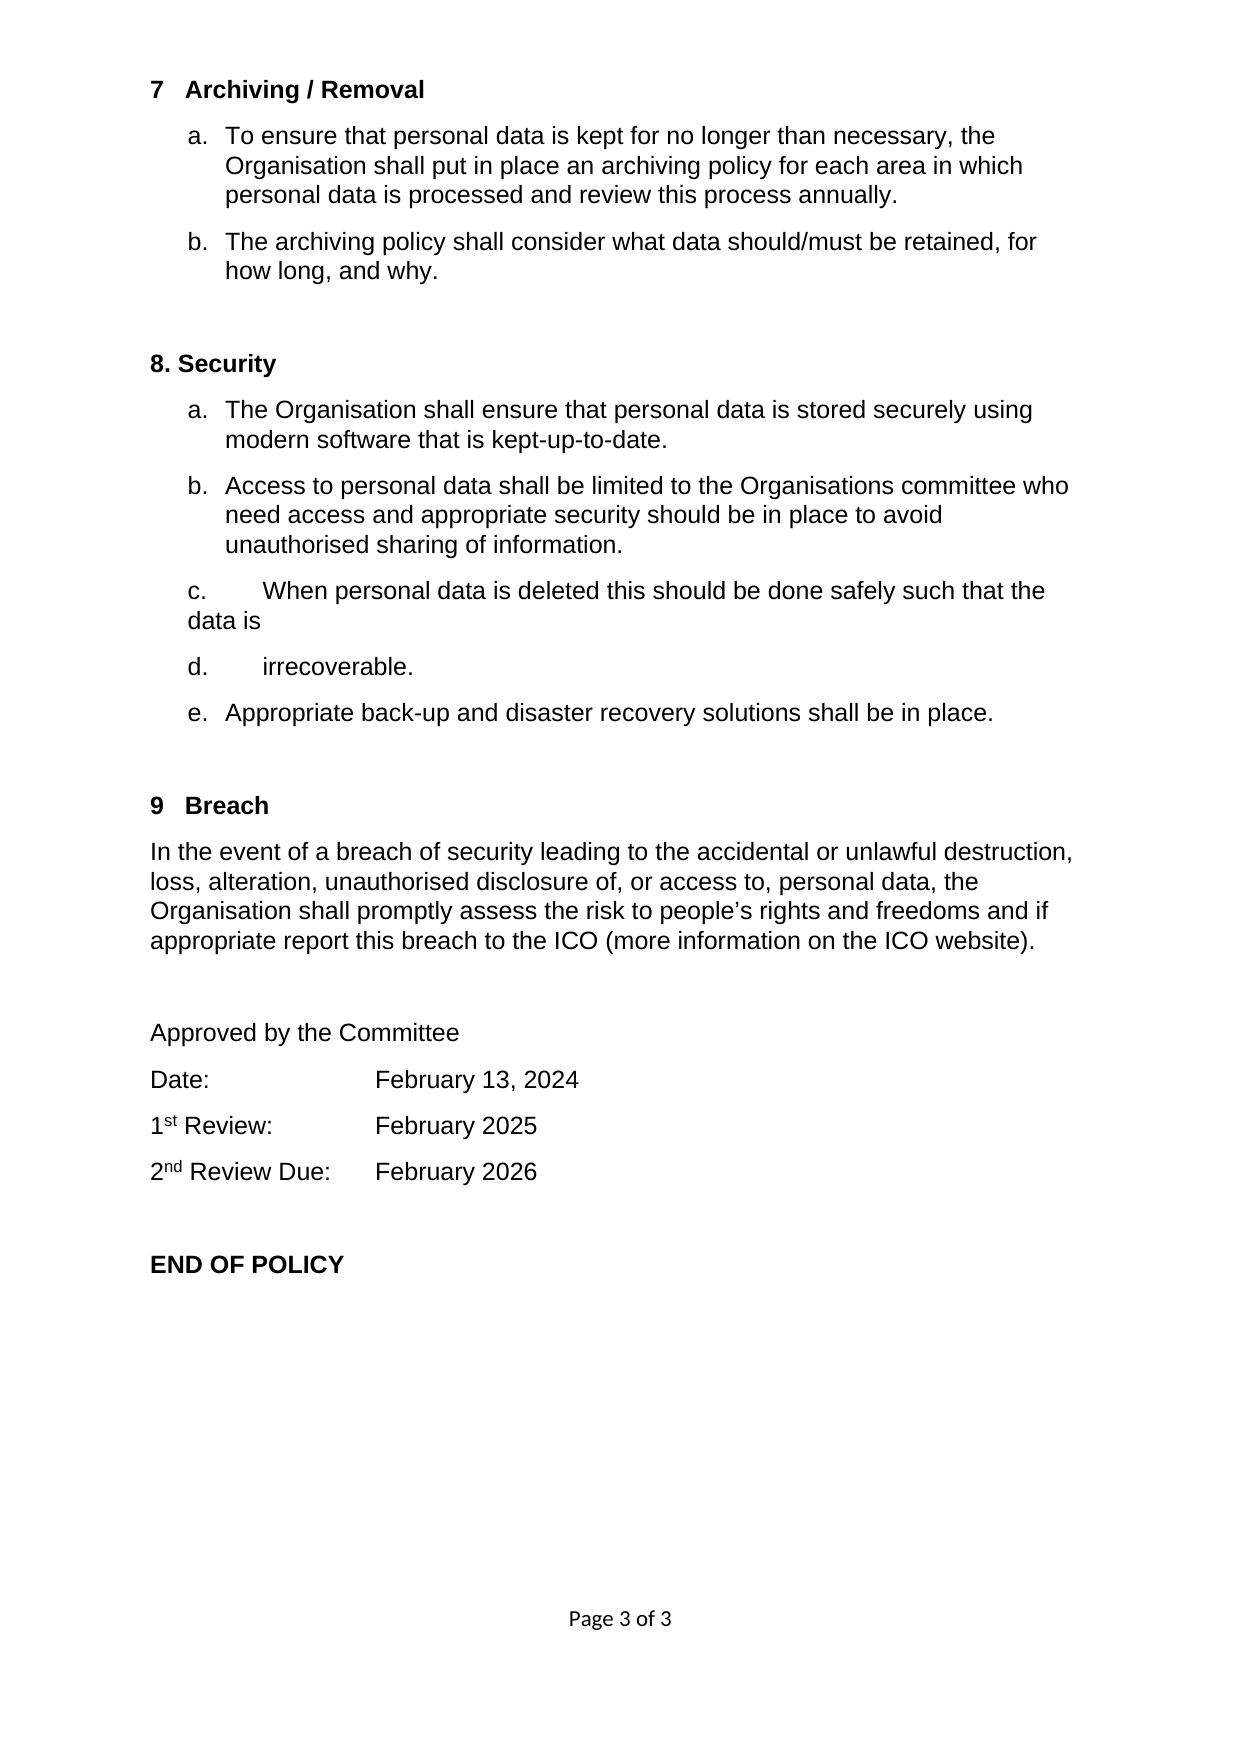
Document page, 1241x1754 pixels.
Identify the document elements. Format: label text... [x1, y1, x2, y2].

list Access to personal data shall be limited to the Organisations committee who need access and appropriate security should be in place to avoid unauthorised sharing of information. [187, 471, 1090, 559]
list To ensure that personal data is kept for no longer than necessary, the Organisation shall put in place an archiving policy for each area in which personal data is processed and review this process annually. [187, 121, 1090, 209]
text 7 Archiving / Removal [150, 75, 1090, 104]
text c. When personal data is deleted this should be done safely such that the data is [187, 576, 1090, 634]
text 8. Security [150, 349, 1090, 377]
list The Organisation shall ensure that personal data is stored securely using modern software that is kept-up-to-date. [187, 395, 1090, 453]
text d. irrecoverable. [187, 652, 1090, 681]
text 1st Review: February 2025 [150, 1111, 1090, 1139]
text Approved by the Committee [150, 1018, 1090, 1047]
text 2nd Review Due: February 2026 [150, 1157, 1090, 1186]
text Date: February 13, 2024 [150, 1064, 1090, 1093]
text END OF POLICY [150, 1249, 1090, 1278]
list The archiving policy shall consider what data should/must be retained, for how long, and why. [187, 227, 1090, 285]
text In the event of a breach of security leading to the accidental or unlawful destruction, loss, alteration, unauthorised disclosure of, or access to, personal data, the Organisation shall promptly assess the risk to people’s rights and freedoms and if appropriate report this breach to the ICO (more information on the ICO website). [150, 837, 1090, 954]
text 9 Breach [150, 791, 1090, 819]
list Appropriate back-up and disaster recovery solutions shall be in place. [187, 698, 1090, 727]
